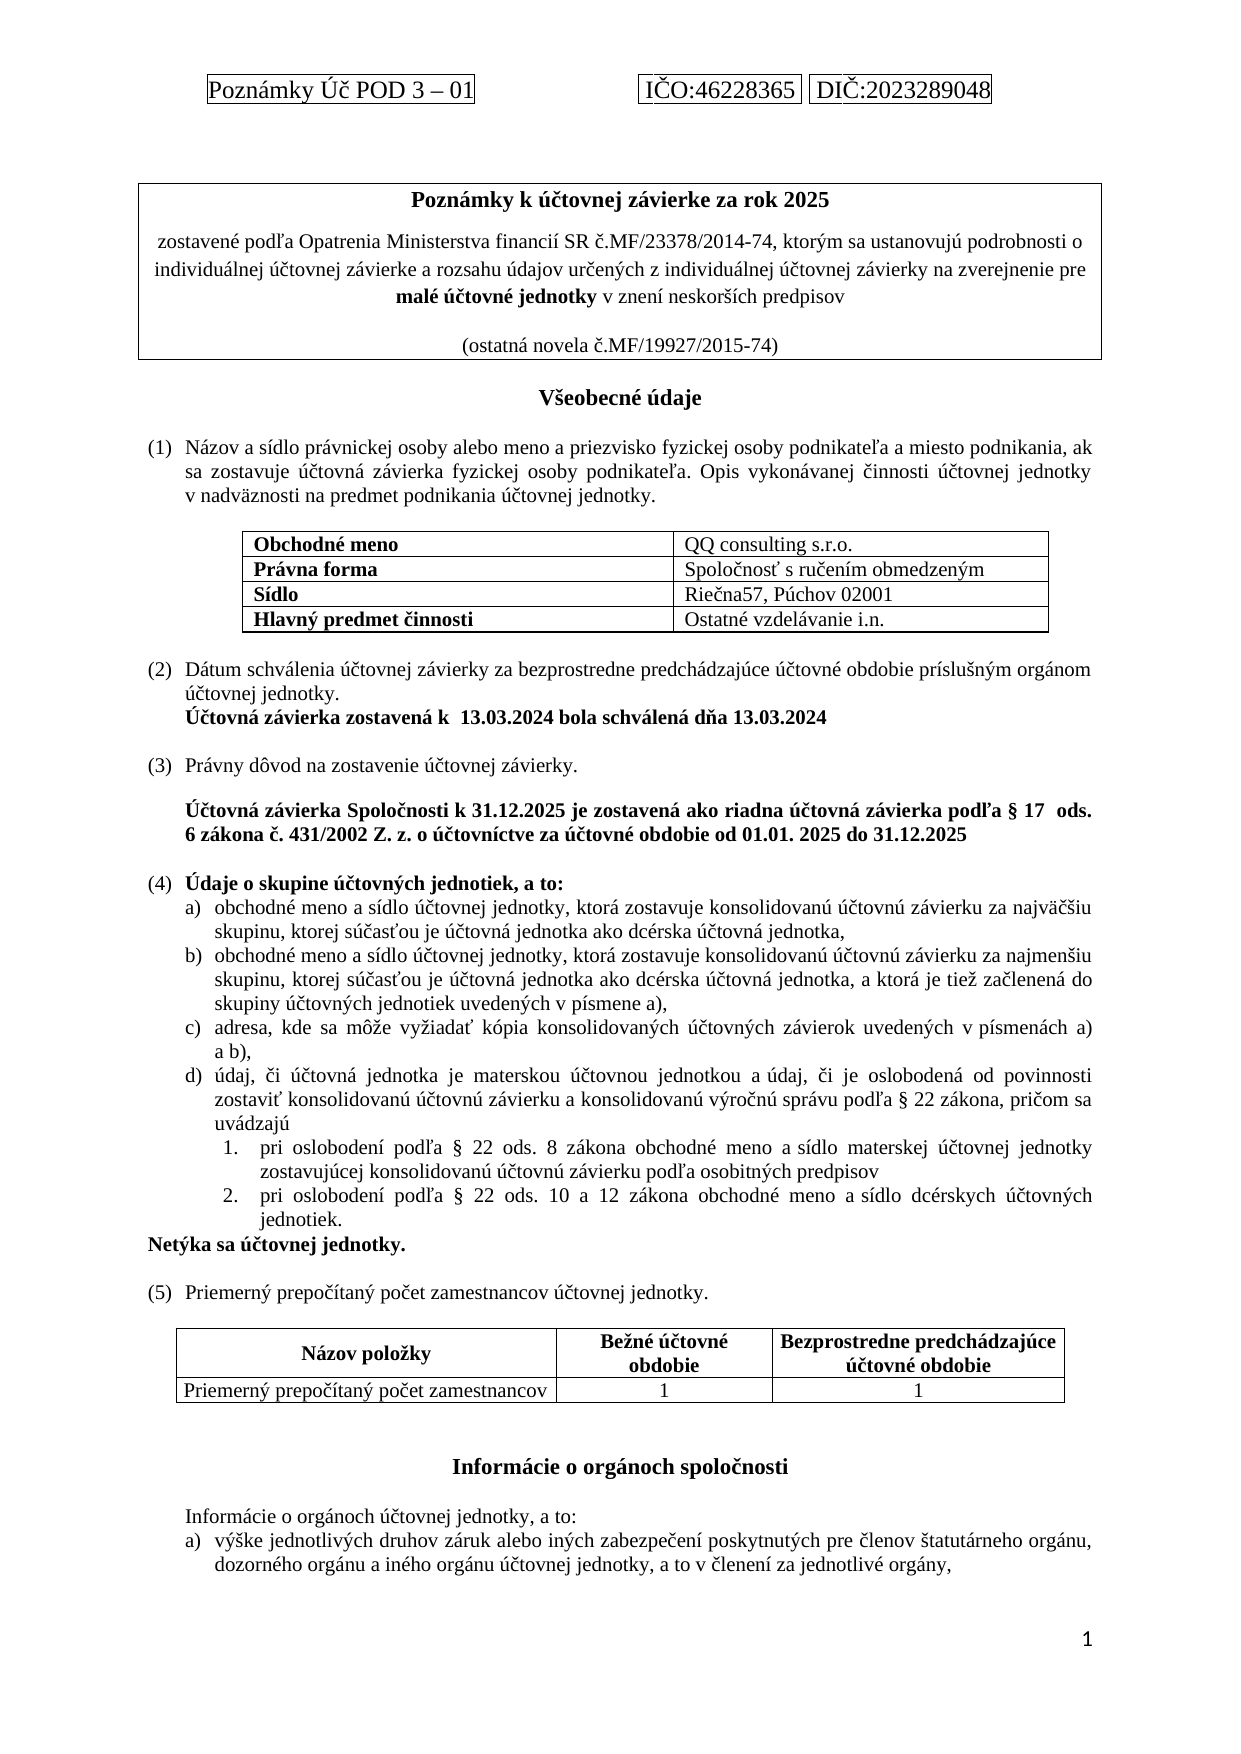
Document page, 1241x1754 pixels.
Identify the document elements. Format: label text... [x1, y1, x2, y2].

text zostavené podľa Opatrenia Ministerstva financií SR č.MF/23378/2014-74, ktorým sa ustanovujú podrobnosti o individuálnej účtovnej závierke a rozsahu údajov určených z individuálnej účtovnej závierky na zverejnenie pre malé účtovné jednotky v znení neskorších predpisov [139, 226, 1101, 308]
table_cell Ostatné vzdelávanie i.n. [674, 607, 1048, 631]
subtitle Netýka sa účtovnej jednotky. [148, 1231, 1093, 1256]
subtitle Právny dôvod na zostavenie účtovnej závierky. [148, 753, 1093, 777]
subtitle Účtovná závierka zostavená k 13.03.2024 bola schválená dňa 13.03.2024 [185, 704, 1093, 729]
text (ostatná novela č.MF/19927/2015-74) [139, 329, 1101, 359]
text Informácie o orgánoch spoločnosti [148, 1453, 1093, 1480]
table_header Názov položky [177, 1329, 556, 1377]
table_cell Priemerný prepočítaný počet zamestnancov [177, 1378, 556, 1402]
list výške jednotlivých druhov záruk alebo iných zabezpečení poskytnutých pre členov štatutárneho orgánu, dozorného orgánu a iného orgánu účtovnej jednotky, a to v členení za jednotlivé orgány, [185, 1528, 1093, 1576]
table_cell Hlavný predmet činnosti [243, 607, 673, 631]
text Všeobecné údaje [148, 384, 1093, 411]
list pri oslobodení podľa § 22 ods. 8 zákona obchodné meno a sídlo materskej účtovnej jednotky zostavujúcej konsolidovanú účtovnú závierku podľa osobitných predpisov [223, 1135, 1093, 1183]
subtitle Údaje o skupine účtovných jednotiek, a to: [148, 871, 1093, 894]
subtitle Názov a sídlo právnickej osoby alebo meno a priezvisko fyzickej osoby podnikateľa a miesto podnikania, ak sa zostavuje účtovná závierka fyzickej osoby podnikateľa. Opis vykonávanej činnosti účtovnej jednotky v nadväznosti na predmet podnikania účtovnej jednotky. [148, 435, 1093, 507]
table_header Bežné účtovné obdobie [557, 1329, 772, 1377]
subtitle Dátum schválenia účtovnej závierky za bezprostredne predchádzajúce účtovné obdobie príslušným orgánom účtovnej jednotky. [148, 656, 1093, 704]
subtitle údaj, či účtovná jednotka je materskou účtovnou jednotkou a údaj, či je oslobodená od povinnosti zostaviť konsolidovanú účtovnú závierku a konsolidovanú výročnú správu podľa § 22 zákona, pričom sa uvádzajú [185, 1063, 1093, 1135]
table_header Obchodné meno [243, 532, 673, 556]
subtitle Priemerný prepočítaný počet zamestnancov účtovnej jednotky. [148, 1279, 1093, 1304]
table_header QQ consulting s.r.o. [674, 532, 1048, 556]
list pri oslobodení podľa § 22 ods. 10 a 12 zákona obchodné meno a sídlo dcérskych účtovných jednotiek. [223, 1183, 1093, 1231]
table_cell 1 [773, 1378, 1064, 1402]
table_cell Sídlo [243, 582, 673, 606]
subtitle obchodné meno a sídlo účtovnej jednotky, ktorá zostavuje konsolidovanú účtovnú závierku za najväčšiu skupinu, ktorej súčasťou je účtovná jednotka ako dcérska účtovná jednotka, [185, 894, 1093, 943]
table_header Bezprostredne predchádzajúce účtovné obdobie [773, 1329, 1064, 1377]
text Poznámky k účtovnej závierke za rok 2025 [139, 184, 1101, 213]
table_cell Právna forma [243, 557, 673, 581]
table_cell Spoločnosť s ručením obmedzeným [674, 557, 1048, 581]
table_cell Riečna57, Púchov 02001 [674, 582, 1048, 606]
subtitle obchodné meno a sídlo účtovnej jednotky, ktorá zostavuje konsolidovanú účtovnú závierku za najmenšiu skupinu, ktorej súčasťou je účtovná jednotka ako dcérska účtovná jednotka, a ktorá je tiež začlenená do skupiny účtovných jednotiek uvedených v písmene a), [185, 943, 1093, 1015]
table_cell 1 [557, 1378, 772, 1402]
text Informácie o orgánoch účtovnej jednotky, a to: [185, 1504, 1093, 1528]
subtitle Účtovná závierka Spoločnosti k 31.12.2025 je zostavená ako riadna účtovná závierka podľa § 17 ods. 6 zákona č. 431/2002 Z. z. o účtovníctve za účtovné obdobie od 01.01. 2025 do 31.12.2025 [185, 798, 1093, 846]
subtitle adresa, kde sa môže vyžiadať kópia konsolidovaných účtovných závierok uvedených v písmenách a) a b), [185, 1015, 1093, 1063]
